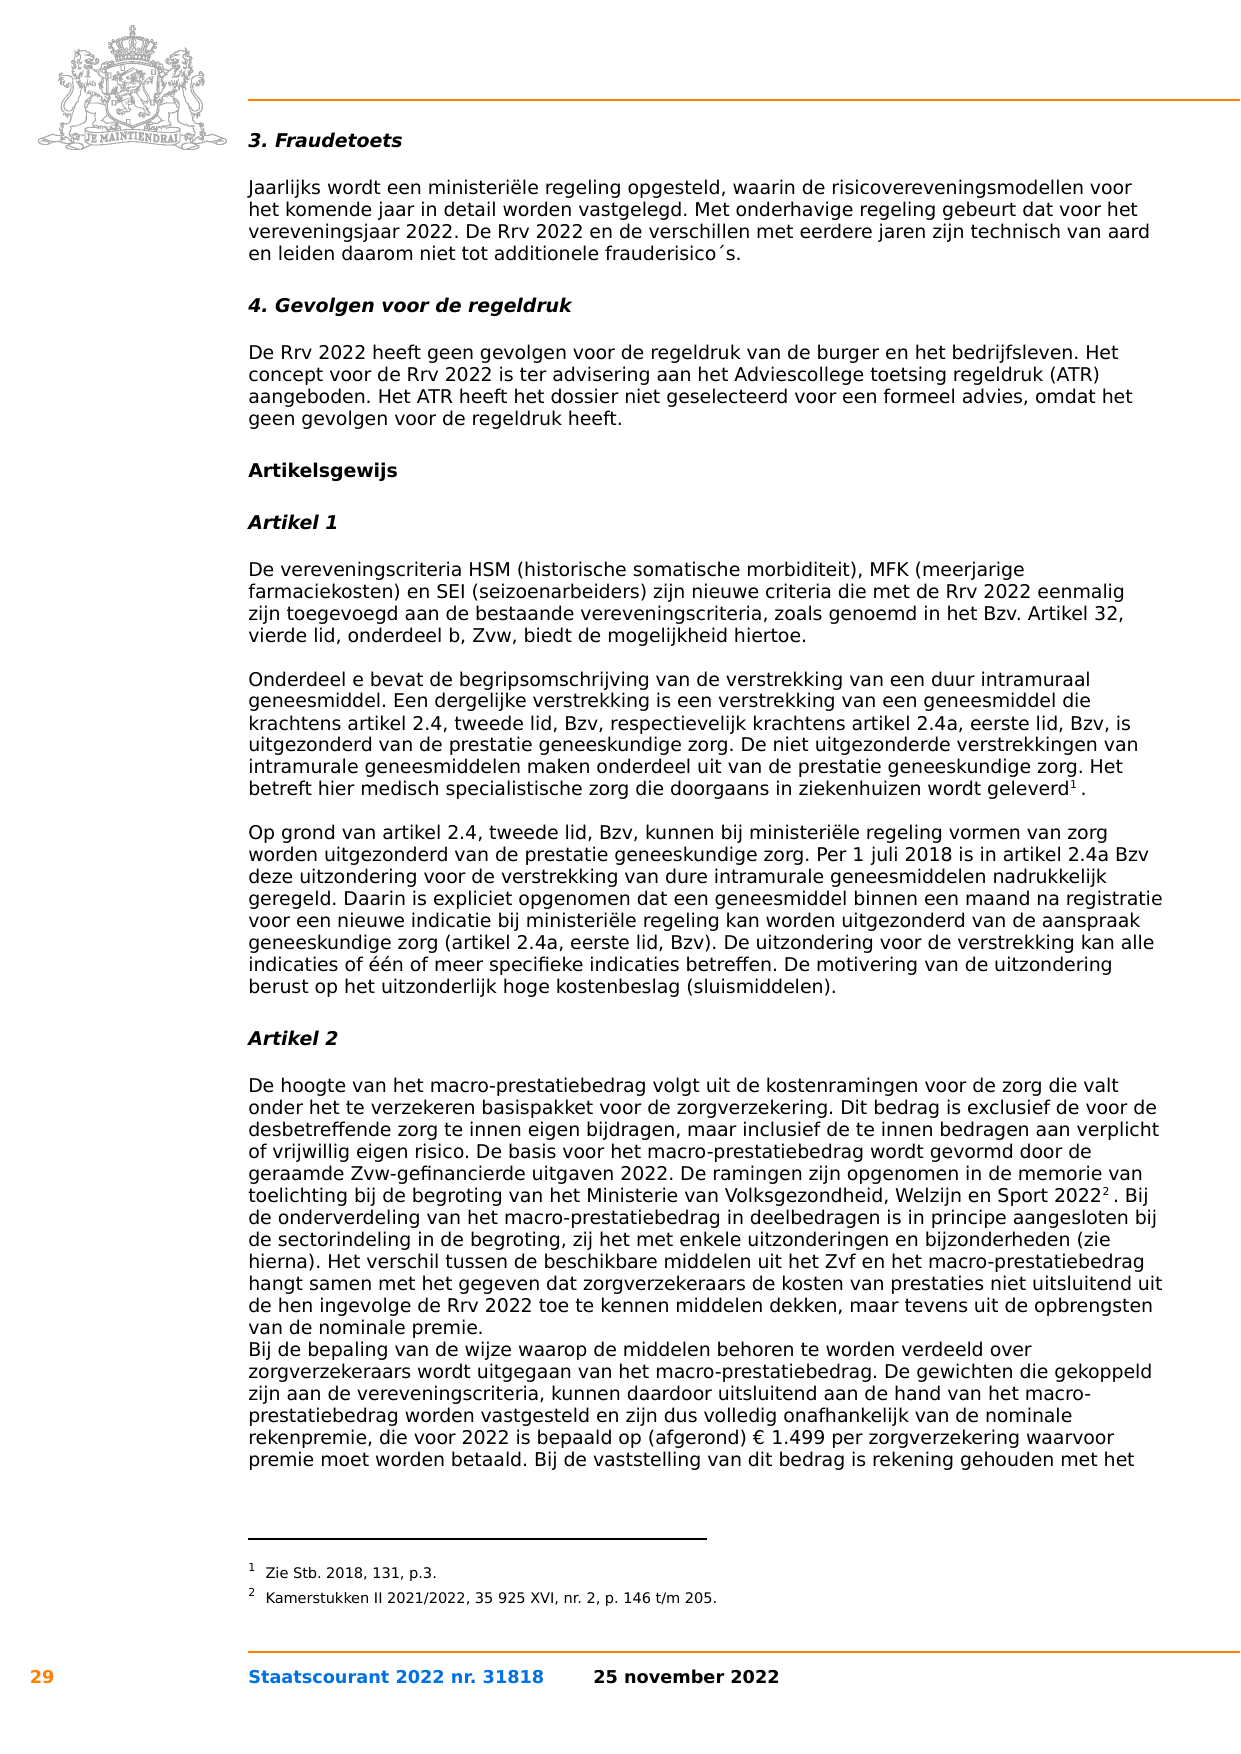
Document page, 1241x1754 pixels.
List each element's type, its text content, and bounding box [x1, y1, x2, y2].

text Jaarlijks wordt een ministeriële regeling opgesteld, waarin de risicovereveningsmodellen voor het komende jaar in detail worden vastgelegd. Met onderhavige regeling gebeurt dat voor het vereveningsjaar 2022. De Rrv 2022 en de verschillen met eerdere jaren zijn technisch van aard en leiden daarom niet tot additionele frauderisico´s. [248, 177, 1163, 265]
text Zie Stb. 2018, 131, p.3. [248, 1561, 1163, 1583]
text Op grond van artikel 2.4, tweede lid, Bzv, kunnen bij ministeriële regeling vormen van zorg worden uitgezonderd van de prestatie geneeskundige zorg. Per 1 juli 2018 is in artikel 2.4a Bzv deze uitzondering voor de verstrekking van dure intramurale geneesmiddelen nadrukkelijk geregeld. Daarin is expliciet opgenomen dat een geneesmiddel binnen een maand na registratie voor een nieuwe indicatie bij ministeriële regeling kan worden uitgezonderd van de aanspraak geneeskundige zorg (artikel 2.4a, eerste lid, Bzv). De uitzondering voor de verstrekking kan alle indicaties of één of meer specifieke indicaties betreffen. De motivering van de uitzondering berust op het uitzonderlijk hoge kostenbeslag (sluismiddelen). [248, 822, 1163, 998]
subtitle Artikel 2 [248, 1028, 1163, 1050]
text Onderdeel e bevat de begripsomschrijving van de verstrekking van een duur intramuraal geneesmiddel. Een dergelijke verstrekking is een verstrekking van een geneesmiddel die krachtens artikel 2.4, tweede lid, Bzv, respectievelijk krachtens artikel 2.4a, eerste lid, Bzv, is uitgezonderd van de prestatie geneeskundige zorg. De niet uitgezonderde verstrekkingen van intramurale geneesmiddelen maken onderdeel uit van de prestatie geneeskundige zorg. Het betreft hier medisch specialistische zorg die doorgaans in ziekenhuizen wordt geleverd. [248, 668, 1163, 800]
text De vereveningscriteria HSM (historische somatische morbiditeit), MFK (meerjarige farmaciekosten) en SEI (seizoenarbeiders) zijn nieuwe criteria die met de Rrv 2022 eenmalig zijn toegevoegd aan de bestaande vereveningscriteria, zoals genoemd in het Bzv. Artikel 32, vierde lid, onderdeel b, Zvw, biedt de mogelijkheid hiertoe. [248, 559, 1163, 647]
subtitle 3. Fraudetoets [248, 130, 1163, 152]
subtitle Artikel 1 [248, 512, 1163, 534]
text De Rrv 2022 heeft geen gevolgen voor de regeldruk van de burger en het bedrijfsleven. Het concept voor de Rrv 2022 is ter advisering aan het Adviescollege toetsing regeldruk (ATR) aangeboden. Het ATR heeft het dossier niet geselecteerd voor een formeel advies, omdat het geen gevolgen voor de regeldruk heeft. [248, 342, 1163, 430]
text De hoogte van het macro-prestatiebedrag volgt uit de kostenramingen voor de zorg die valt onder het te verzekeren basispakket voor de zorgverzekering. Dit bedrag is exclusief de voor de desbetreffende zorg te innen eigen bijdragen, maar inclusief de te innen bedragen aan verplicht of vrijwillig eigen risico. De basis voor het macro-prestatiebedrag wordt gevormd door de geraamde Zvw-gefinancierde uitgaven 2022. De ramingen zijn opgenomen in de memorie van toelichting bij de begroting van het Ministerie van Volksgezondheid, Welzijn en Sport 2022. Bij de onderverdeling van het macro-prestatiebedrag in deelbedragen is in principe aangesloten bij de sectorindeling in de begroting, zij het met enkele uitzonderingen en bijzonderheden (zie hierna). Het verschil tussen de beschikbare middelen uit het Zvf en het macro-prestatiebedrag hangt samen met het gegeven dat zorgverzekeraars de kosten van prestaties niet uitsluitend uit de hen ingevolge de Rrv 2022 toe te kennen middelen dekken, maar tevens uit de opbrengsten van de nominale premie. [248, 1075, 1163, 1339]
subtitle 4. Gevolgen voor de regeldruk [248, 295, 1163, 317]
text Bij de bepaling van de wijze waarop de middelen behoren te worden verdeeld over zorgverzekeraars wordt uitgegaan van het macro-prestatiebedrag. De gewichten die gekoppeld zijn aan de vereveningscriteria, kunnen daardoor uitsluitend aan de hand van het macro-prestatiebedrag worden vastgesteld en zijn dus volledig onafhankelijk van de nominale rekenpremie, die voor 2022 is bepaald op (afgerond) € 1.499 per zorgverzekering waarvoor premie moet worden betaald. Bij de vaststelling van dit bedrag is rekening gehouden met het [248, 1339, 1163, 1471]
picture [38, 25, 227, 150]
text Kamerstukken II 2021/2022, 35 925 XVI, nr. 2, p. 146 t/m 205. [248, 1586, 1163, 1608]
subtitle Artikelsgewijs [248, 460, 1163, 482]
